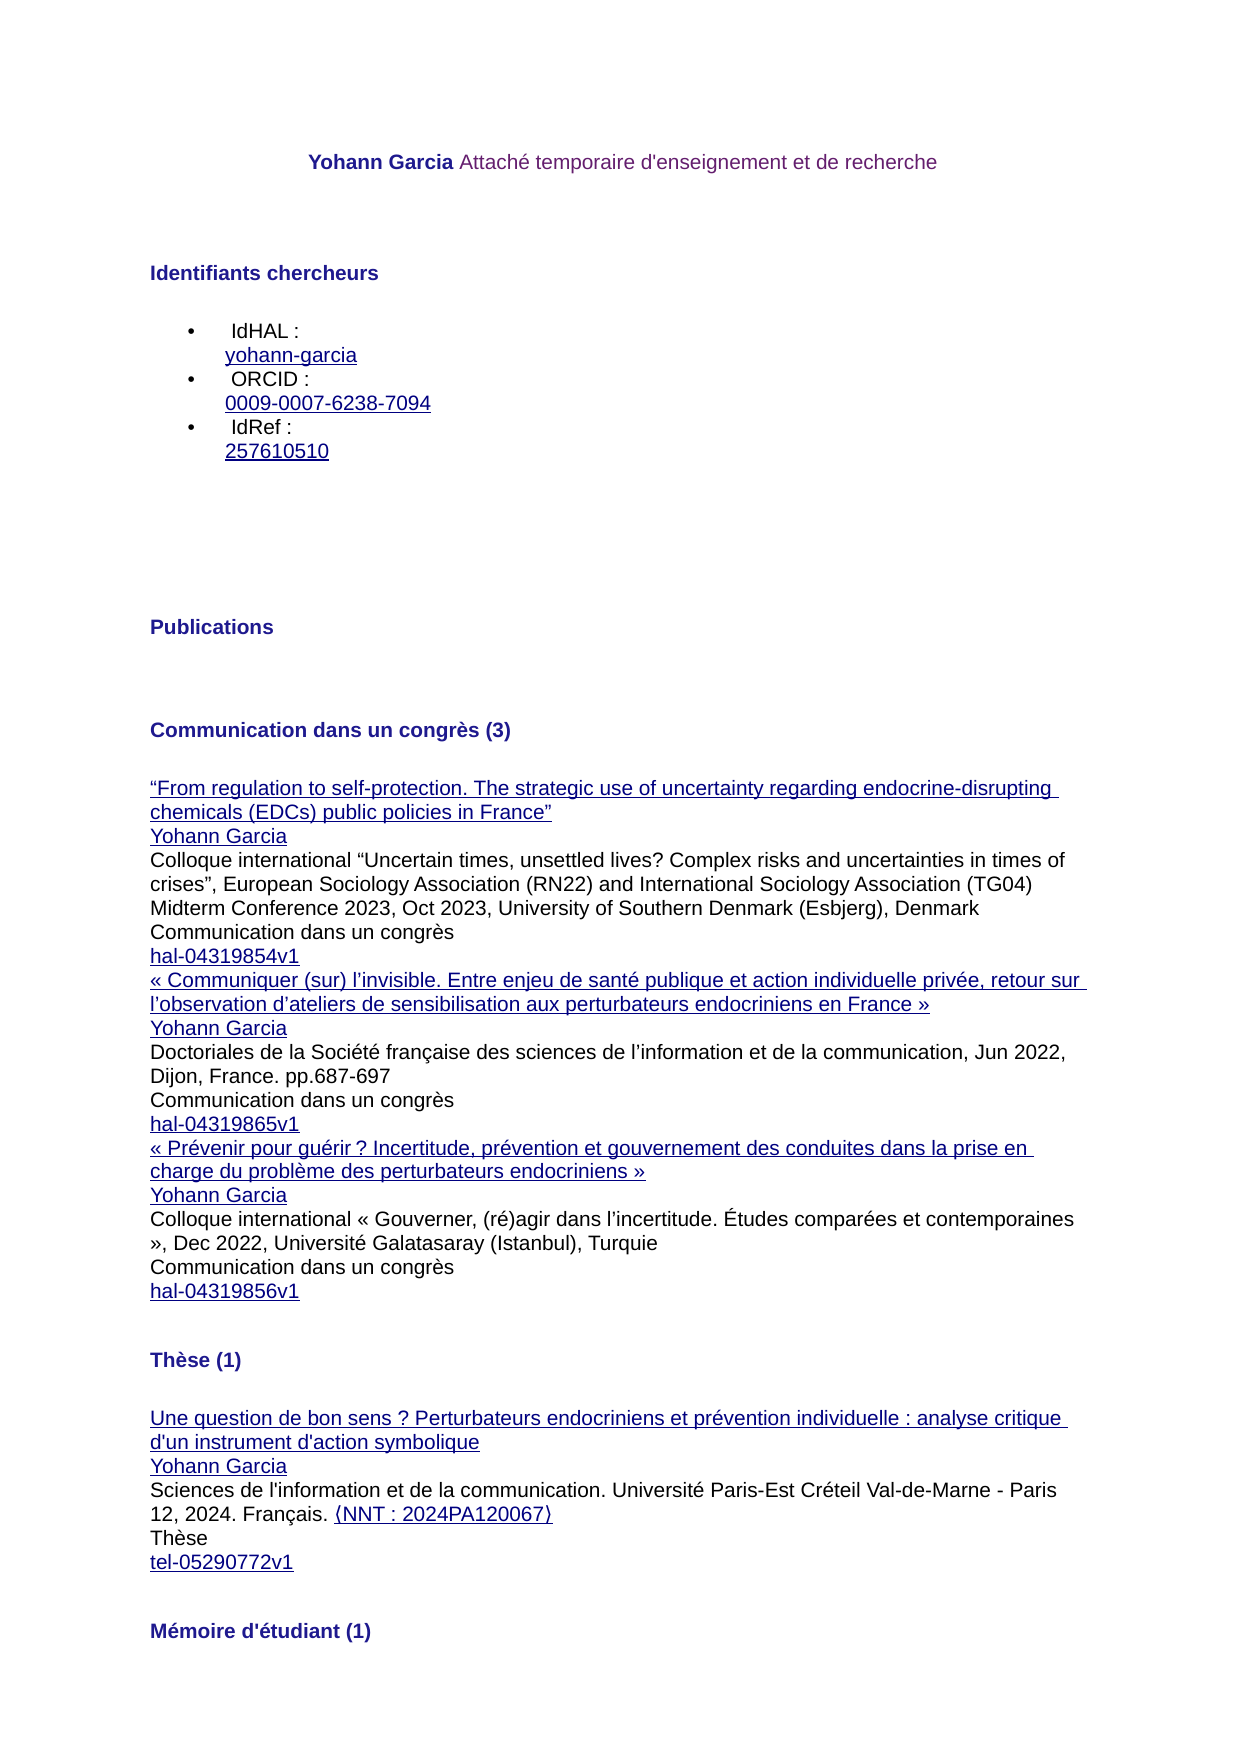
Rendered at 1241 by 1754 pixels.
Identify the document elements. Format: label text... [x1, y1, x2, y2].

table_header “From regulation to self-protection. The strategic use of uncertainty regarding endocrine-disrupting chemicals (EDCs) public policies in France” Yohann Garcia Colloque international “Uncertain times, unsettled lives? Complex risks and uncertainties in times of crises”, European Sociology Association (RN22) and International Sociology Association (TG04) Midterm Conference 2023, Oct 2023, University of Southern Denmark (Esbjerg), Denmark Communication dans un congrès hal-04319854v1 [150, 776, 1090, 968]
list IdHAL : [187, 319, 1090, 343]
subtitle Thèse (1) [150, 1348, 1090, 1372]
list 257610510 [187, 438, 1090, 462]
subtitle Yohann Garcia Attaché temporaire d'enseignement et de recherche [150, 150, 1090, 174]
table_cell « Communiquer (sur) l’invisible. Entre enjeu de santé publique et action individuelle privée, retour sur l’observation d’ateliers de sensibilisation aux perturbateurs endocriniens en France » Yohann Garcia Doctoriales de la Société française des sciences de l’information et de la communication, Jun 2022, Dijon, France. pp.687-697 Communication dans un congrès hal-04319865v1 [150, 968, 1090, 1135]
list ORCID : [187, 367, 1090, 391]
list IdRef : [187, 414, 1090, 438]
subtitle Communication dans un congrès (3) [150, 718, 1090, 742]
list yohann-garcia [187, 343, 1090, 367]
table_header Une question de bon sens ? Perturbateurs endocriniens et prévention individuelle : analyse critique d'un instrument d'action symbolique Yohann Garcia Sciences de l'information et de la communication. Université Paris-Est Créteil Val-de-Marne - Paris 12, 2024. Français. ⟨NNT : 2024PA120067⟩ Thèse tel-05290772v1 [150, 1406, 1090, 1574]
table_cell « Prévenir pour guérir ? Incertitude, prévention et gouvernement des conduites dans la prise en charge du problème des perturbateurs endocriniens » Yohann Garcia Colloque international « Gouverner, (ré)agir dans l’incertitude. Études comparées et contemporaines », Dec 2022, Université Galatasaray (Istanbul), Turquie Communication dans un congrès hal-04319856v1 [150, 1135, 1090, 1303]
subtitle Mémoire d'étudiant (1) [150, 1619, 1090, 1643]
subtitle Publications [150, 614, 1090, 638]
list 0009-0007-6238-7094 [187, 391, 1090, 414]
subtitle Identifiants chercheurs [150, 260, 1090, 284]
